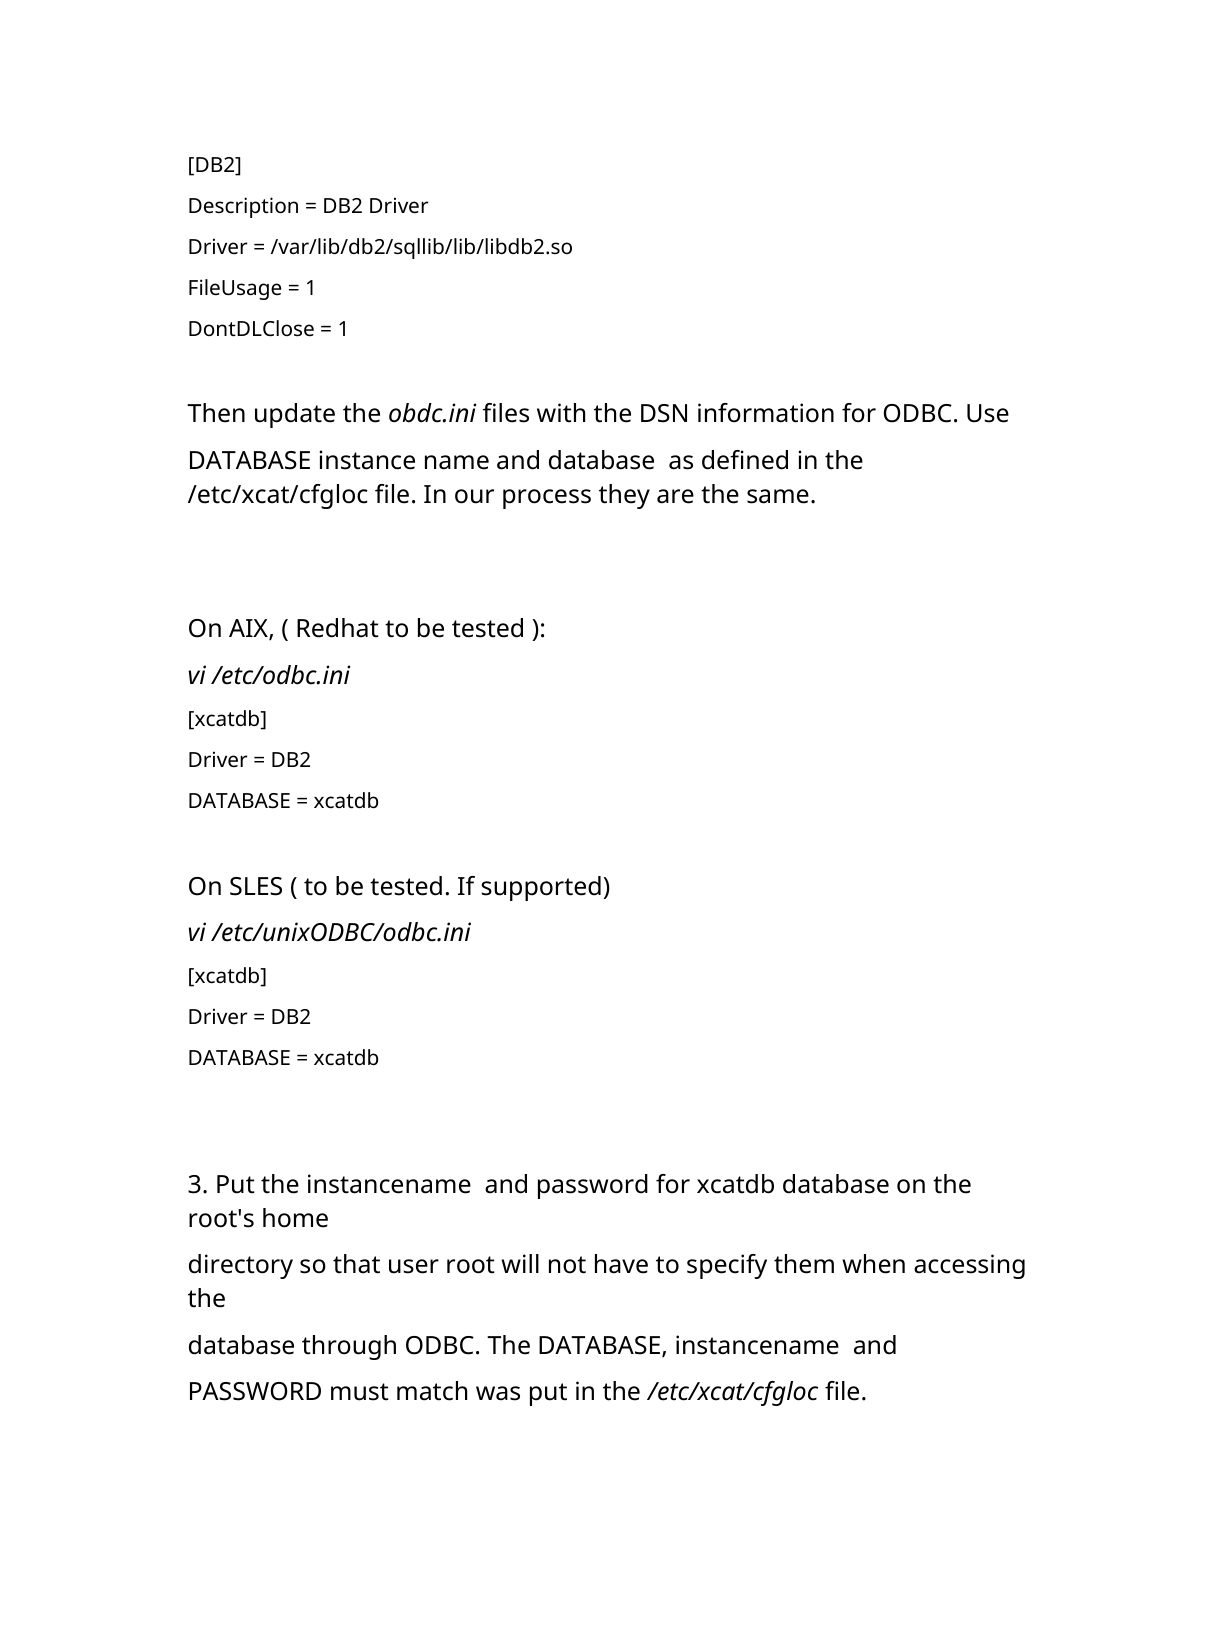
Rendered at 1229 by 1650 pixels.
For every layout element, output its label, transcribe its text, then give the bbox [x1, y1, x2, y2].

text Then update the obdc.ini files with the DSN information for ODBC. Use [187, 396, 1041, 430]
text DontDLClose = 1 [187, 314, 1041, 342]
text PASSWORD must match was put in the /etc/xcat/cfgloc file. [187, 1374, 1041, 1408]
text On AIX, ( Redhat to be tested ): [187, 611, 1041, 645]
text On SLES ( to be tested. If supported) [187, 868, 1041, 902]
text directory so that user root will not have to specify them when accessing the [187, 1247, 1041, 1315]
text DATABASE = xcatdb [187, 786, 1041, 814]
text database through ODBC. The DATABASE, instancename and [187, 1327, 1041, 1362]
text [xcatdb] [187, 704, 1041, 732]
text vi /etc/odbc.ini [187, 657, 1041, 692]
text [xcatdb] [187, 961, 1041, 990]
text 3. Put the instancename and password for xcatdb database on the root's home [187, 1166, 1041, 1234]
text Driver = DB2 [187, 1002, 1041, 1031]
text DATABASE instance name and database as defined in the /etc/xcat/cfgloc file. In our process they are the same. [187, 442, 1041, 511]
text vi /etc/unixODBC/odbc.ini [187, 915, 1041, 949]
text Driver = DB2 [187, 745, 1041, 773]
text Description = DB2 Driver [187, 191, 1041, 219]
text [DB2] [187, 150, 1041, 178]
text FileUsage = 1 [187, 273, 1041, 301]
text DATABASE = xcatdb [187, 1043, 1041, 1072]
text Driver = /var/lib/db2/sqllib/lib/libdb2.so [187, 232, 1041, 260]
